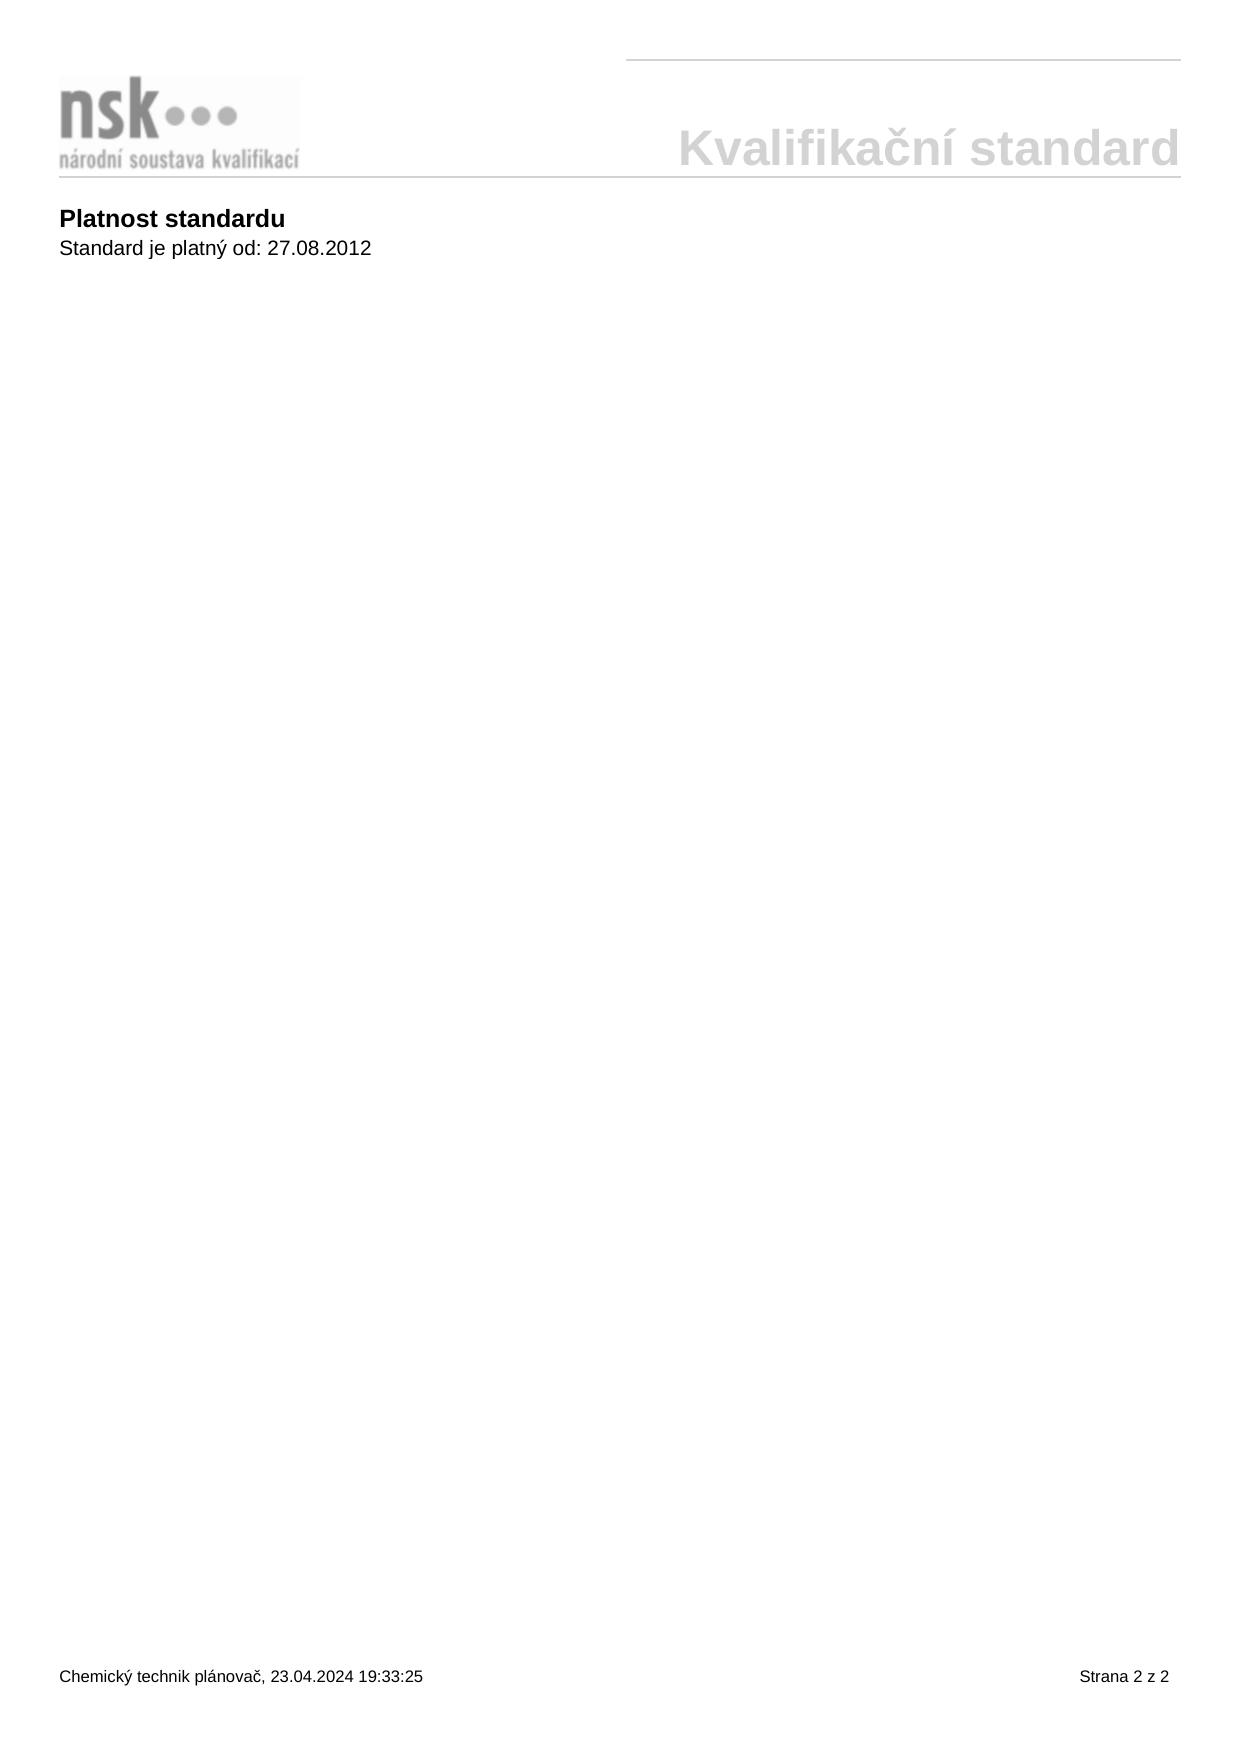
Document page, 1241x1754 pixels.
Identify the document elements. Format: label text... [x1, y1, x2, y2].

table_cell [620, 259, 626, 559]
table_cell [1169, 259, 1181, 559]
table_cell [626, 859, 862, 1159]
table_cell [59, 859, 483, 1159]
table_cell [59, 259, 483, 559]
table_cell [59, 1409, 483, 1658]
table_cell [862, 1409, 1093, 1658]
table_cell Strana 2 z 2 [862, 1658, 1169, 1694]
table_cell [1169, 1658, 1181, 1694]
table_cell [484, 194, 620, 200]
table_cell [59, 171, 483, 176]
table_cell [862, 859, 1093, 1159]
table_cell [59, 194, 483, 200]
table_cell [1093, 194, 1169, 200]
table_cell [626, 194, 862, 200]
table_cell [620, 1159, 626, 1409]
table_cell [626, 559, 862, 859]
table_cell [862, 559, 1093, 859]
table_cell [626, 1159, 862, 1409]
table_cell [862, 194, 1093, 200]
table_cell [862, 1159, 1093, 1409]
table_cell [1169, 559, 1181, 859]
table_cell [862, 259, 1093, 559]
table_cell [1169, 859, 1181, 1159]
table_cell [620, 859, 626, 1159]
table_cell Platnost standardu [59, 200, 1181, 236]
table_cell [484, 859, 620, 1159]
table_cell [1093, 859, 1169, 1159]
table_cell [484, 559, 620, 859]
picture [58, 59, 621, 171]
table_cell [1093, 1159, 1169, 1409]
table_cell [1093, 1409, 1169, 1658]
table_cell Kvalifikační standard [626, 61, 1181, 176]
table_cell [621, 59, 626, 170]
table_cell [59, 178, 1181, 194]
table_cell [1093, 559, 1169, 859]
table_cell [626, 259, 862, 559]
table_cell Standard je platný od: 27.08.2012 [59, 236, 1181, 259]
table_cell [1093, 259, 1169, 559]
table_cell [626, 1409, 862, 1658]
table_cell [484, 259, 620, 559]
table_cell [1169, 194, 1181, 200]
table_cell [59, 559, 483, 859]
table_cell [484, 1159, 620, 1409]
table_cell [620, 559, 626, 859]
table_cell [1169, 1159, 1181, 1409]
table_cell [1169, 1409, 1181, 1658]
table_cell Chemický technik plánovač, 23.04.2024 19:33:25 [59, 1658, 862, 1694]
table_cell [484, 1409, 620, 1658]
table_cell [484, 171, 620, 176]
table_cell [59, 1159, 483, 1409]
table_cell [620, 1409, 626, 1658]
